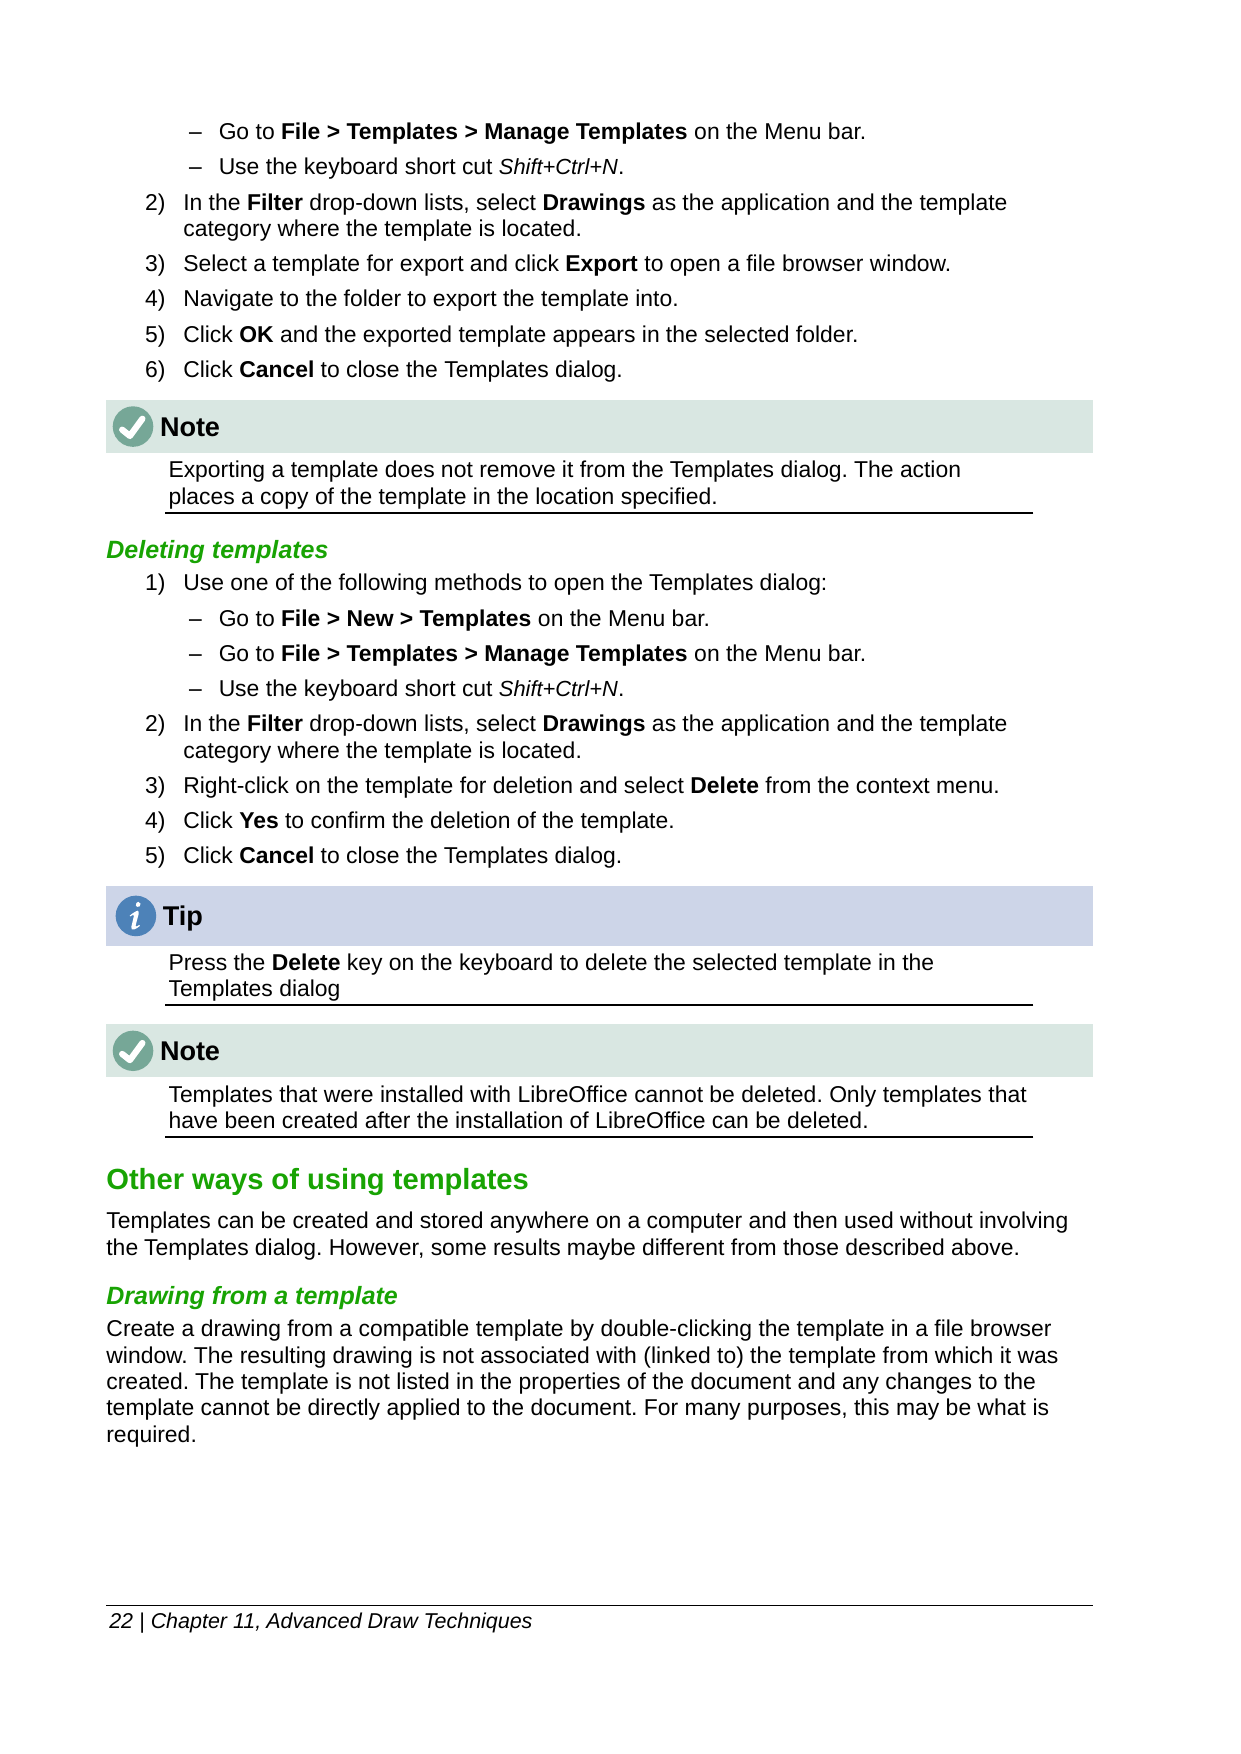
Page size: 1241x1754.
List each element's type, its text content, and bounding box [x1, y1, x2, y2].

text Create a drawing from a compatible template by double-clicking the template in a file browser window. The resulting drawing is not associated with (linked to) the template from which it was created. The template is not listed in the properties of the document and any changes to the template cannot be directly applied to the document. For many purposes, this may be what is required. [106, 1315, 1093, 1447]
list Use one of the following methods to open the Templates dialog: [165, 569, 1093, 596]
list Click OK and the exported template appears in the selected folder. [165, 321, 1093, 347]
subtitle Other ways of using templates [106, 1162, 1093, 1196]
list Go to File > Templates > Manage Templates on the Menu bar. [189, 118, 1093, 144]
list Right-click on the template for deletion and select Delete from the context menu. [165, 772, 1093, 798]
list Go to File > New > Templates on the Menu bar. [189, 604, 1093, 631]
subtitle Deleting templates [106, 535, 1093, 563]
list Use the keyboard short cut Shift+Ctrl+N. [189, 675, 1093, 701]
list In the Filter drop-down lists, select Drawings as the application and the template category where the template is located. [165, 188, 1093, 241]
text Templates can be created and stored anywhere on a computer and then used without involving the Templates dialog. However, some results maybe different from those described above. [106, 1207, 1093, 1260]
text Templates that were installed with LibreOffice cannot be deleted. Only templates that have been created after the installation of LibreOffice can be deleted. [165, 1077, 1033, 1136]
list Navigate to the folder to export the template into. [165, 285, 1093, 312]
subtitle Tip [106, 886, 1093, 946]
subtitle Drawing from a template [106, 1281, 1093, 1309]
subtitle Note [106, 1024, 1093, 1077]
list Click Yes to confirm the deletion of the template. [165, 807, 1093, 833]
list Click Cancel to close the Templates dialog. [165, 356, 1093, 382]
subtitle Note [106, 400, 1093, 453]
list Select a template for export and click Export to open a file browser window. [165, 250, 1093, 276]
text Exporting a template does not remove it from the Templates dialog. The action places a copy of the template in the location specified. [165, 453, 1033, 512]
list Go to File > Templates > Manage Templates on the Menu bar. [189, 640, 1093, 666]
list Use the keyboard short cut Shift+Ctrl+N. [189, 153, 1093, 180]
list Click Cancel to close the Templates dialog. [165, 842, 1093, 868]
list In the Filter drop-down lists, select Drawings as the application and the template category where the template is located. [165, 710, 1093, 763]
text Press the Delete key on the keyboard to delete the selected template in the Templates dialog [165, 946, 1033, 1004]
